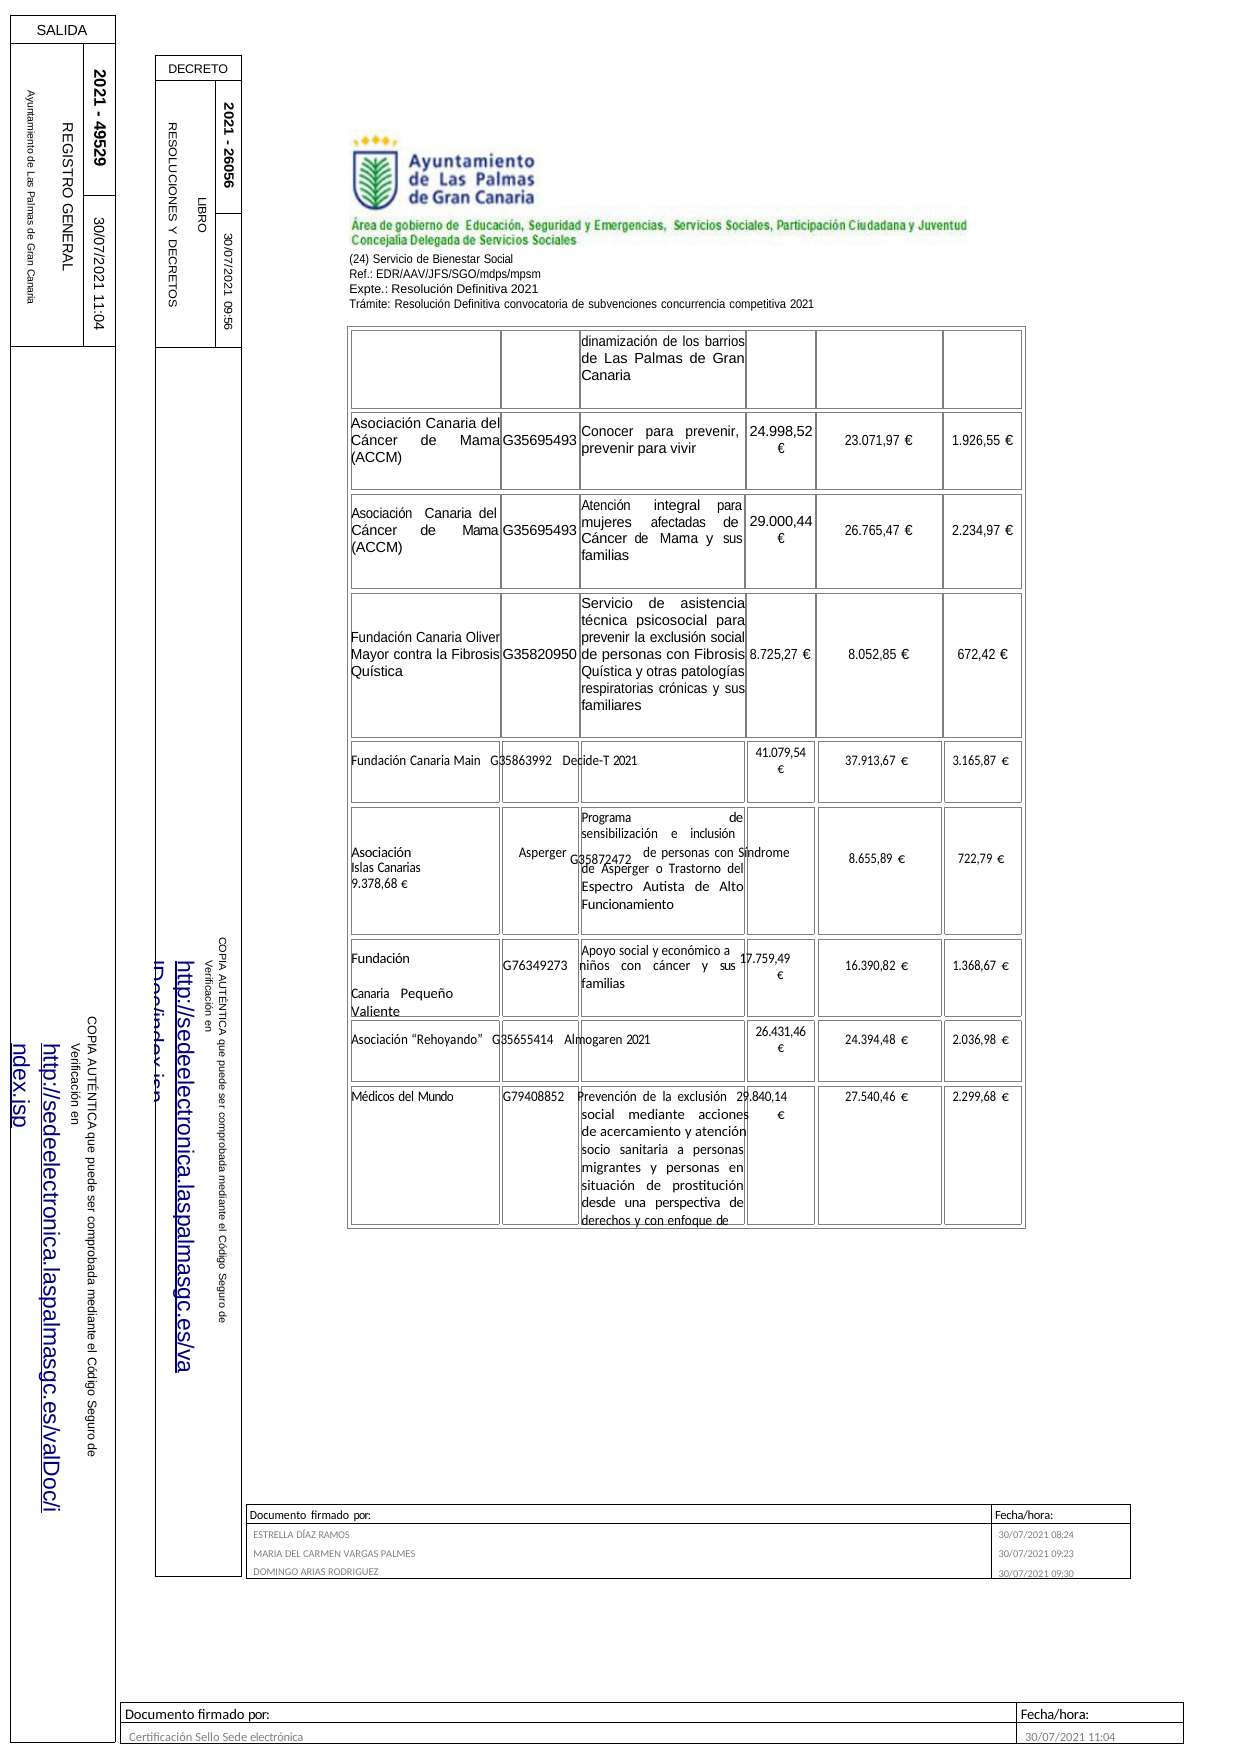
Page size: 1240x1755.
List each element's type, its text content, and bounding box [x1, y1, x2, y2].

table_cell REGISTRO GENERAL Ayuntamiento de Las Palmas de Gran Canaria [11, 44, 83, 346]
table_header G35695493 [502, 495, 579, 588]
table_header Conocer para prevenir, prevenir para vivir [581, 413, 745, 489]
table_header [747, 331, 815, 407]
table_header Asociación Cáncer (ACCM) [352, 495, 417, 588]
table_header integral afectadas Mama y [649, 495, 715, 588]
table_header [944, 331, 1021, 407]
table_header G35820950 [502, 594, 579, 737]
table_cell COPIA AUTÉNTICA que puede ser comprobada mediante el Código Seguro de Verificación en http://sedeelectronica.laspalmasgc.es/valDoc/index.jsp u006754ad1231e11bf807e502f07071ff [156, 348, 241, 1576]
table_cell 30/07/2021 09:56 [216, 214, 241, 346]
table_header G35695493 [502, 413, 579, 489]
table_header Atención mujeres Cáncer familias [581, 495, 633, 588]
table_header 26.765,47 € [817, 495, 942, 588]
table_header 8.725,27 € [747, 594, 815, 737]
table_header [352, 331, 500, 407]
table_header 8.052,85 € [817, 594, 942, 737]
table_header 1.926,55 € [944, 413, 1021, 489]
table_cell COPIA AUTÉNTICA que puede ser comprobada mediante el Código Seguro de Verificación en http://sedeelectronica.laspalmasgc.es/valDoc/index.jsp 2006754ad12e1e11a6007e5125070b04G [11, 347, 115, 1742]
table_header 672,42 € [944, 594, 1021, 737]
table_header dinamización de los barrios de Las Palmas de Gran Canaria [581, 331, 745, 407]
table_header [502, 331, 579, 407]
table_header SALIDA [11, 16, 115, 43]
table_cell LIBRO RESOLUCIONES Y DECRETOS [156, 81, 215, 346]
table_header DECRETO [156, 56, 241, 79]
table_header para de sus [715, 495, 744, 588]
table_header 29.000,44 € [746, 495, 815, 588]
table_header Fundación Canaria Oliver Mayor contra la Fibrosis Quística [352, 594, 500, 737]
table_header [817, 331, 942, 407]
table_cell 2021 - 26056 [216, 81, 241, 213]
table_header Canaria del de Mama [418, 495, 500, 588]
table_header 23.071,97 € [817, 413, 942, 489]
table_header 2.234,97 € [944, 495, 1021, 588]
table_cell 30/07/2021 11:04 [84, 196, 115, 346]
table_header Asociación Canaria del Cáncer de Mama (ACCM) [352, 413, 500, 489]
table_header Servicio de asistencia técnica psicosocial para prevenir la exclusión social de personas con Fibrosis Quística y otras patologías respiratorias crónicas y sus familiares [581, 594, 745, 737]
table_header 24.998,52 € [747, 413, 815, 489]
table_cell 2021 - 49529 [84, 44, 115, 195]
table_header de [633, 495, 649, 588]
